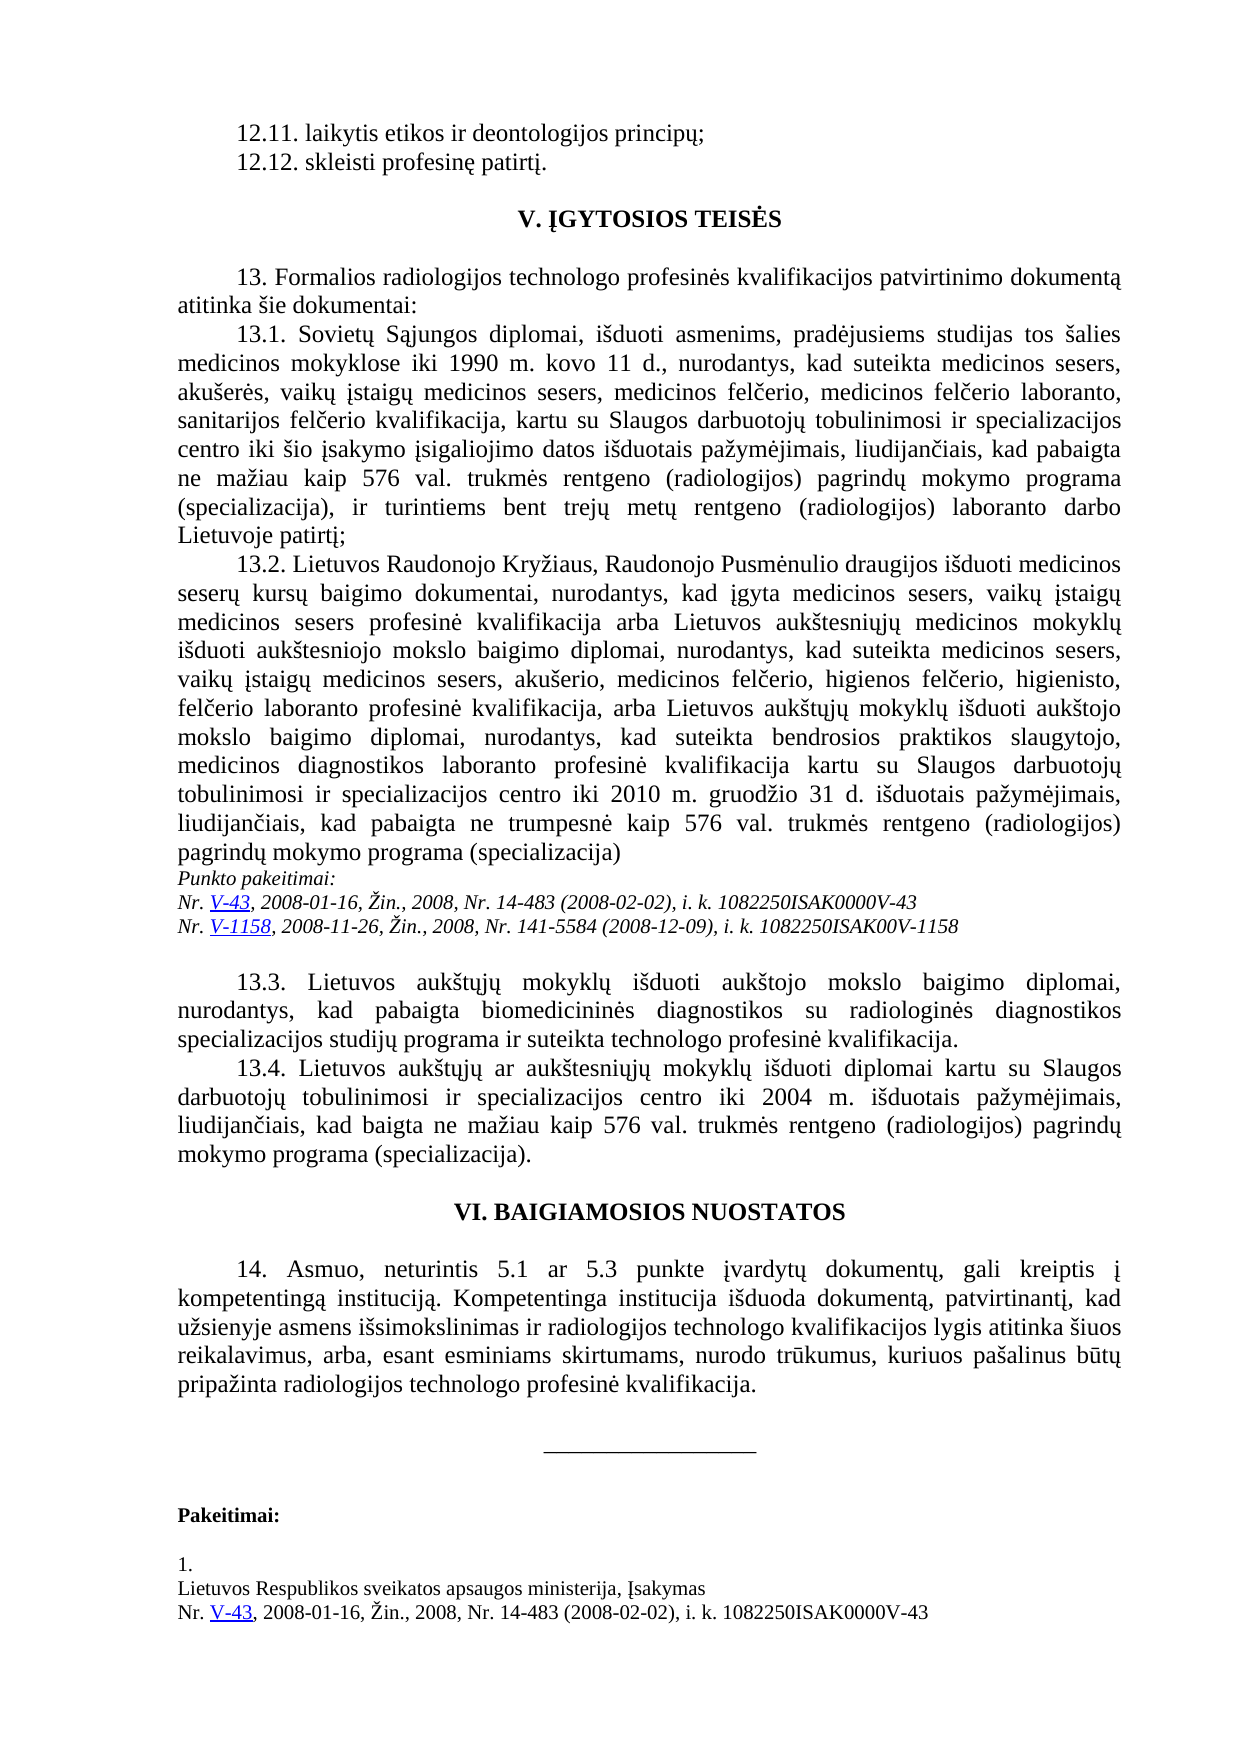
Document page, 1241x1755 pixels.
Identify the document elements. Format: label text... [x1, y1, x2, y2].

text Nr. V-43, 2008-01-16, Žin., 2008, Nr. 14-483 (2008-02-02), i. k. 1082250ISAK0000V-43 [177, 1600, 1122, 1624]
text 14. Asmuo, neturintis 5.1 ar 5.3 punkte įvardytų dokumentų, gali kreiptis į kompetentingą instituciją. Kompetentinga institucija išduoda dokumentą, patvirtinantį, kad užsienyje asmens išsimokslinimas ir radiologijos technologo kvalifikacijos lygis atitinka šiuos reikalavimus, arba, esant esminiams skirtumams, nurodo trūkumus, kuriuos pašalinus būtų pripažinta radiologijos technologo profesinė kvalifikacija. [177, 1254, 1122, 1398]
text Nr. V-43, 2008-01-16, Žin., 2008, Nr. 14-483 (2008-02-02), i. k. 1082250ISAK0000V-43 [177, 890, 1122, 914]
text Punkto pakeitimai: [177, 866, 1122, 890]
text 13.3. Lietuvos aukštųjų mokyklų išduoti aukštojo mokslo baigimo diplomai, nurodantys, kad pabaigta biomedicininės diagnostikos su radiologinės diagnostikos specializacijos studijų programa ir suteikta technologo profesinė kvalifikacija. [177, 967, 1122, 1053]
text _________________ [177, 1427, 1122, 1455]
text 1. [177, 1552, 1122, 1576]
text Nr. V-1158, 2008-11-26, Žin., 2008, Nr. 141-5584 (2008-12-09), i. k. 1082250ISAK00V-1158 [177, 914, 1122, 938]
text 13.4. Lietuvos aukštųjų ar aukštesniųjų mokyklų išduoti diplomai kartu su Slaugos darbuotojų tobulinimosi ir specializacijos centro iki 2004 m. išduotais pažymėjimais, liudijančiais, kad baigta ne mažiau kaip 576 val. trukmės rentgeno (radiologijos) pagrindų mokymo programa (specializacija). [177, 1053, 1122, 1168]
text 12.11. laikytis etikos ir deontologijos principų; [177, 118, 1122, 147]
text Pakeitimai: [177, 1503, 1122, 1527]
text V. ĮGYTOSIOS TEISĖS [177, 204, 1122, 233]
text 12.12. skleisti profesinę patirtį. [177, 147, 1122, 176]
text 13.2. Lietuvos Raudonojo Kryžiaus, Raudonojo Pusmėnulio draugijos išduoti medicinos seserų kursų baigimo dokumentai, nurodantys, kad įgyta medicinos sesers, vaikų įstaigų medicinos sesers profesinė kvalifikacija arba Lietuvos aukštesniųjų medicinos mokyklų išduoti aukštesniojo mokslo baigimo diplomai, nurodantys, kad suteikta medicinos sesers, vaikų įstaigų medicinos sesers, akušerio, medicinos felčerio, higienos felčerio, higienisto, felčerio laboranto profesinė kvalifikacija, arba Lietuvos aukštųjų mokyklų išduoti aukštojo mokslo baigimo diplomai, nurodantys, kad suteikta bendrosios praktikos slaugytojo, medicinos diagnostikos laboranto profesinė kvalifikacija kartu su Slaugos darbuotojų tobulinimosi ir specializacijos centro iki 2010 m. gruodžio 31 d. išduotais pažymėjimais, liudijančiais, kad pabaigta ne trumpesnė kaip 576 val. trukmės rentgeno (radiologijos) pagrindų mokymo programa (specializacija) [177, 549, 1122, 866]
text 13. Formalios radiologijos technologo profesinės kvalifikacijos patvirtinimo dokumentą atitinka šie dokumentai: [177, 262, 1122, 319]
text Lietuvos Respublikos sveikatos apsaugos ministerija, Įsakymas [177, 1576, 1122, 1600]
text VI. BAIGIAMOSIOS NUOSTATOS [177, 1197, 1122, 1225]
text 13.1. Sovietų Sąjungos diplomai, išduoti asmenims, pradėjusiems studijas tos šalies medicinos mokyklose iki 1990 m. kovo 11 d., nurodantys, kad suteikta medicinos sesers, akušerės, vaikų įstaigų medicinos sesers, medicinos felčerio, medicinos felčerio laboranto, sanitarijos felčerio kvalifikacija, kartu su Slaugos darbuotojų tobulinimosi ir specializacijos centro iki šio įsakymo įsigaliojimo datos išduotais pažymėjimais, liudijančiais, kad pabaigta ne mažiau kaip 576 val. trukmės rentgeno (radiologijos) pagrindų mokymo programa (specializacija), ir turintiems bent trejų metų rentgeno (radiologijos) laboranto darbo Lietuvoje patirtį; [177, 319, 1122, 549]
